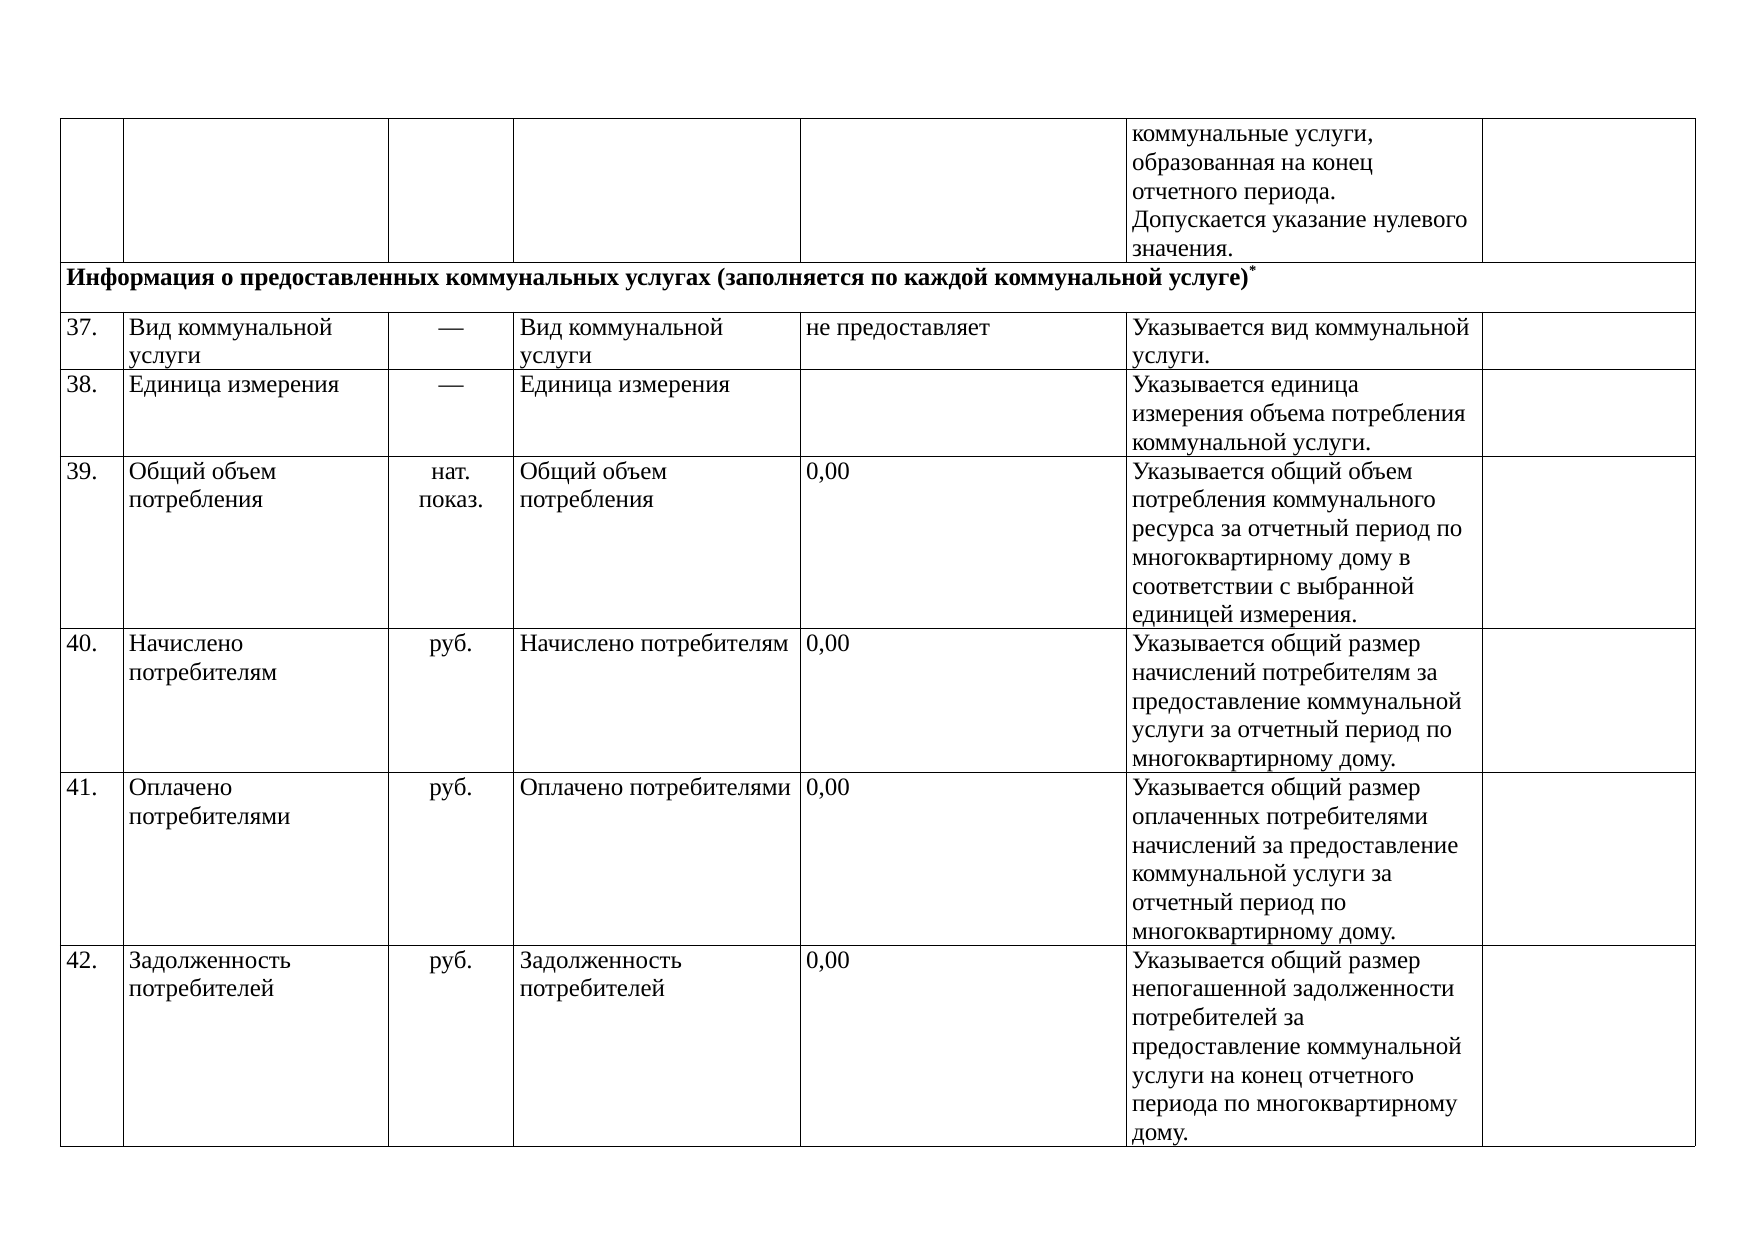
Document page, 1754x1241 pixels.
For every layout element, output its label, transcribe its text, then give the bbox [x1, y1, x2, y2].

table_cell Указывается единица измерения объема потребления коммунальной услуги. [1127, 370, 1482, 456]
table_cell Оплачено потребителями [124, 773, 388, 945]
table_cell Единица измерения [124, 370, 388, 456]
table_cell [514, 119, 800, 262]
table_cell руб. [389, 773, 513, 945]
table_cell Вид коммунальной услуги [514, 313, 800, 369]
table_cell [1483, 773, 1695, 945]
table_cell Вид коммунальной услуги [124, 313, 388, 369]
table_cell Указывается общий размер начислений потребителям за предоставление коммунальной услуги за отчетный период по многоквартирному дому. [1127, 629, 1482, 772]
table_cell Общий объем потребления [514, 457, 800, 628]
table_cell Информация о предоставленных коммунальных услугах (заполняется по каждой коммунальной услуге) [61, 263, 1695, 312]
table_cell 41. [61, 773, 123, 945]
table_cell Начислено потребителям [514, 629, 800, 772]
table_cell Указывается вид коммунальной услуги. [1127, 313, 1482, 369]
table_cell [1483, 457, 1695, 628]
table_cell Указывается общий размер оплаченных потребителями начислений за предоставление коммунальной услуги за отчетный период по многоквартирному дому. [1127, 773, 1482, 945]
table_cell 0,00 [801, 946, 1126, 1146]
table_cell [1483, 313, 1695, 369]
table_cell [1483, 629, 1695, 772]
table_cell 39. [61, 457, 123, 628]
table_cell [1483, 119, 1695, 262]
table_cell коммунальные услуги, образованная на конец отчетного периода. Допускается указание нулевого значения. [1127, 119, 1482, 262]
table_cell 0,00 [801, 629, 1126, 772]
table_cell [801, 119, 1126, 262]
table_cell 40. [61, 629, 123, 772]
table_cell Начислено потребителям [124, 629, 388, 772]
table_cell Оплачено потребителями [514, 773, 800, 945]
table_cell 38. [61, 370, 123, 456]
table_cell 0,00 [801, 773, 1126, 945]
table_cell [1483, 370, 1695, 456]
table_cell — [389, 313, 513, 369]
table_cell 37. [61, 313, 123, 369]
table_cell Задолженность потребителей [124, 946, 388, 1146]
table_cell руб. [389, 946, 513, 1146]
table_cell [1483, 946, 1695, 1146]
table_cell руб. [389, 629, 513, 772]
table_cell 0,00 [801, 457, 1126, 628]
table_cell Указывается общий объем потребления коммунального ресурса за отчетный период по многоквартирному дому в соответствии с выбранной единицей измерения. [1127, 457, 1482, 628]
table_cell Общий объем потребления [124, 457, 388, 628]
table_cell Задолженность потребителей [514, 946, 800, 1146]
table_cell Единица измерения [514, 370, 800, 456]
table_cell — [389, 370, 513, 456]
table_cell нат. показ. [389, 457, 513, 628]
table_cell [124, 119, 388, 262]
table_cell [61, 119, 123, 262]
table_cell [801, 370, 1126, 456]
table_cell 42. [61, 946, 123, 1146]
table_cell [389, 119, 513, 262]
table_cell Указывается общий размер непогашенной задолженности потребителей за предоставление коммунальной услуги на конец отчетного периода по многоквартирному дому. [1127, 946, 1482, 1146]
table_cell не предоставляет [801, 313, 1126, 369]
